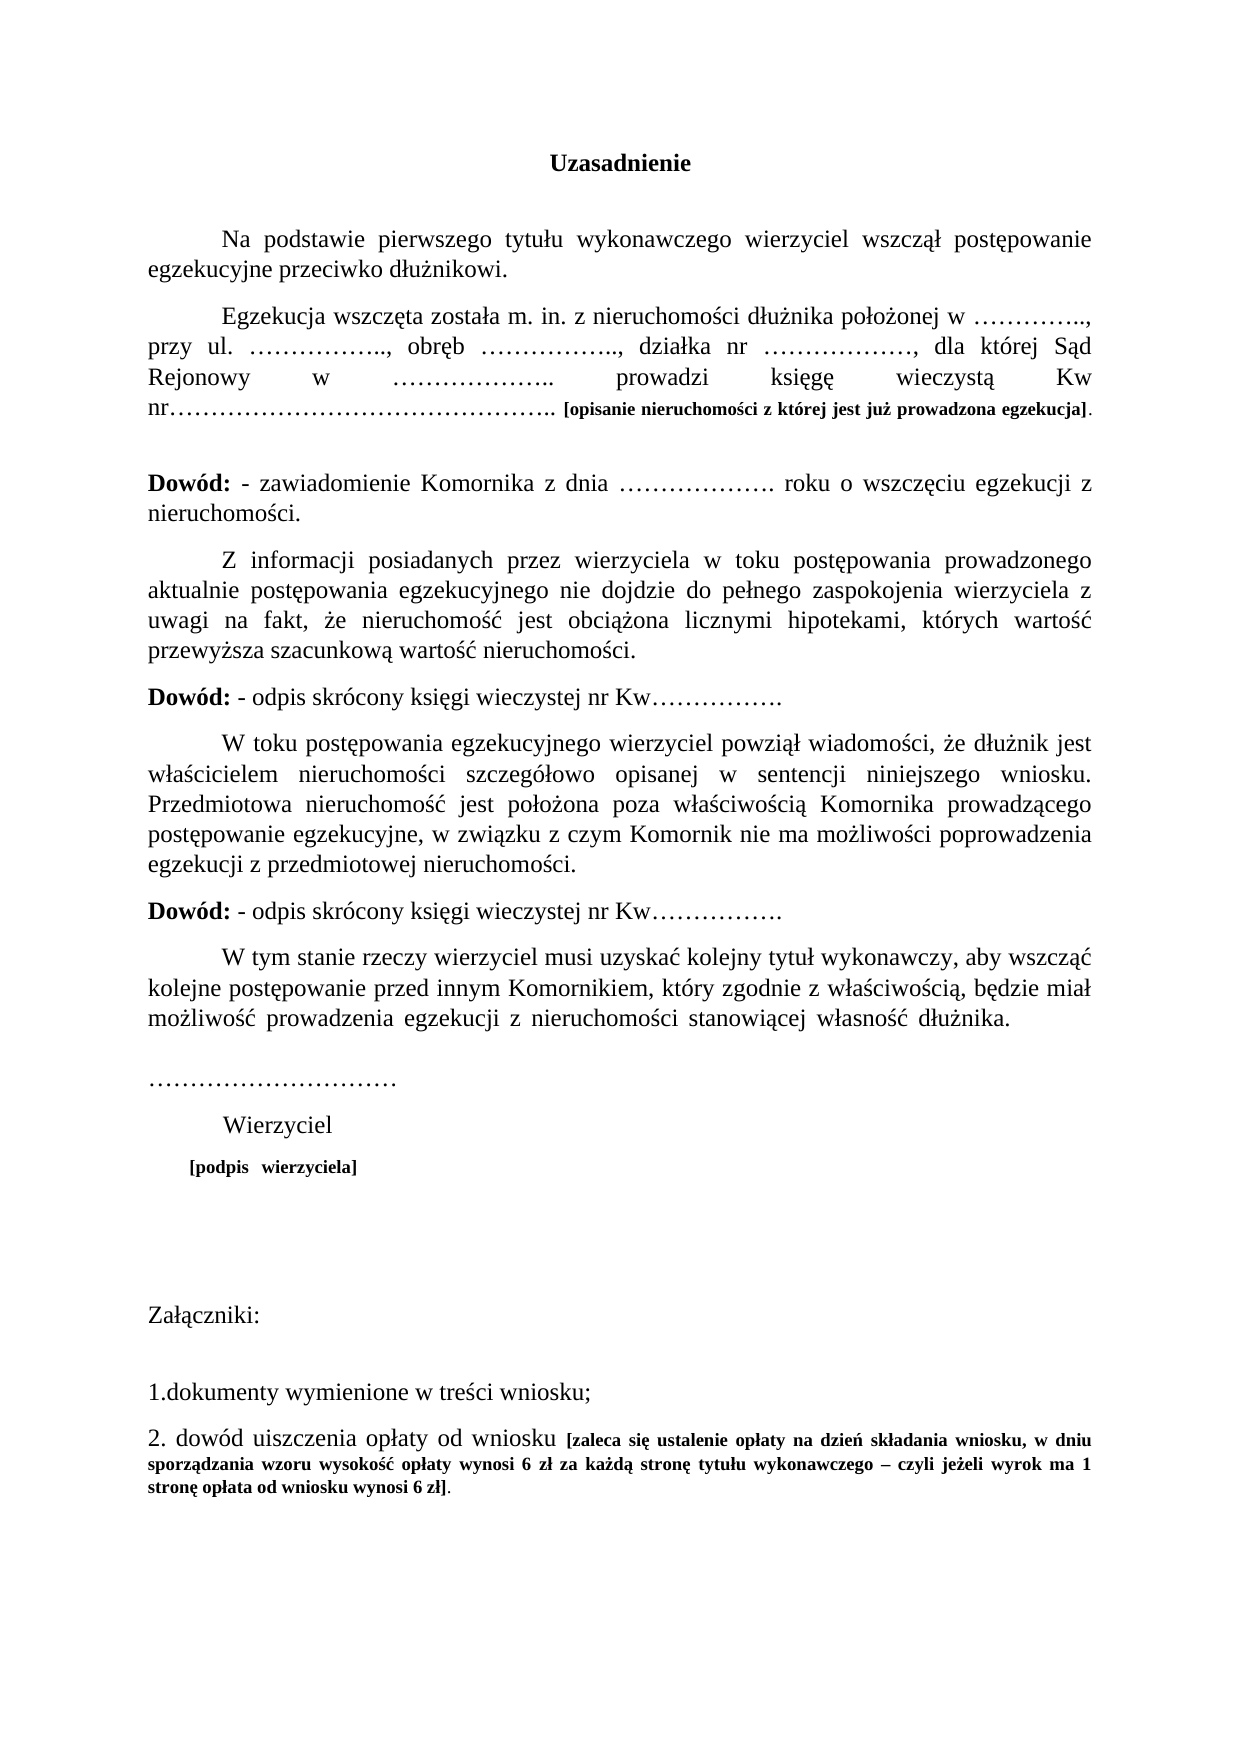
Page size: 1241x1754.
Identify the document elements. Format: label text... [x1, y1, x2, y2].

text 1.dokumenty wymienione w treści wniosku; [148, 1347, 1093, 1405]
text Z informacji posiadanych przez wierzyciela w toku postępowania prowadzonego aktualnie postępowania egzekucyjnego nie dojdzie do pełnego zaspokojenia wierzyciela z uwagi na fakt, że nieruchomość jest obciążona licznymi hipotekami, których wartość przewyższa szacunkową wartość nieruchomości. [148, 545, 1093, 664]
text Dowód: - odpis skrócony księgi wieczystej nr Kw……………. [148, 682, 1093, 711]
text 2. dowód uiszczenia opłaty od wniosku [zaleca się ustalenie opłaty na dzień składania wniosku, w dniu sporządzania wzoru wysokość opłaty wynosi 6 zł za każdą stronę tytułu wykonawczego – czyli jeżeli wyrok ma 1 stronę opłata od wniosku wynosi 6 zł]. [148, 1423, 1093, 1497]
text W toku postępowania egzekucyjnego wierzyciel powziął wiadomości, że dłużnik jest właścicielem nieruchomości szczegółowo opisanej w sentencji niniejszego wniosku. Przedmiotowa nieruchomość jest położona poza właściwością Komornika prowadzącego postępowanie egzekucyjne, w związku z czym Komornik nie ma możliwości poprowadzenia egzekucji z przedmiotowej nieruchomości. [148, 728, 1093, 878]
text Na podstawie pierwszego tytułu wykonawczego wierzyciel wszczął postępowanie egzekucyjne przeciwko dłużnikowi. [148, 194, 1093, 283]
text [podpis wierzyciela] Załączniki: [148, 1156, 1093, 1328]
text W tym stanie rzeczy wierzyciel musi uzyskać kolejny tytuł wykonawczy, aby wszcząć kolejne postępowanie przed innym Komornikiem, który zgodnie z właściwością, będzie miał możliwość prowadzenia egzekucji z nieruchomości stanowiącej własność dłużnika. ………………………… [148, 942, 1093, 1092]
text Egzekucja wszczęta została m. in. z nieruchomości dłużnika położonej w ………….., przy ul. …………….., obręb …………….., działka nr ………………, dla której Sąd Rejonowy w ……………….. prowadzi księgę wieczystą Kw nr……………………………………….. [opisanie nieruchomości z której jest już prowadzona egzekucja]. [148, 301, 1093, 450]
text Dowód: - zawiadomienie Komornika z dnia ………………. roku o wszczęciu egzekucji z nieruchomości. [148, 468, 1093, 527]
text Dowód: - odpis skrócony księgi wieczystej nr Kw……………. [148, 896, 1093, 924]
text Uzasadnienie [148, 148, 1093, 176]
text Wierzyciel [148, 1110, 1093, 1138]
